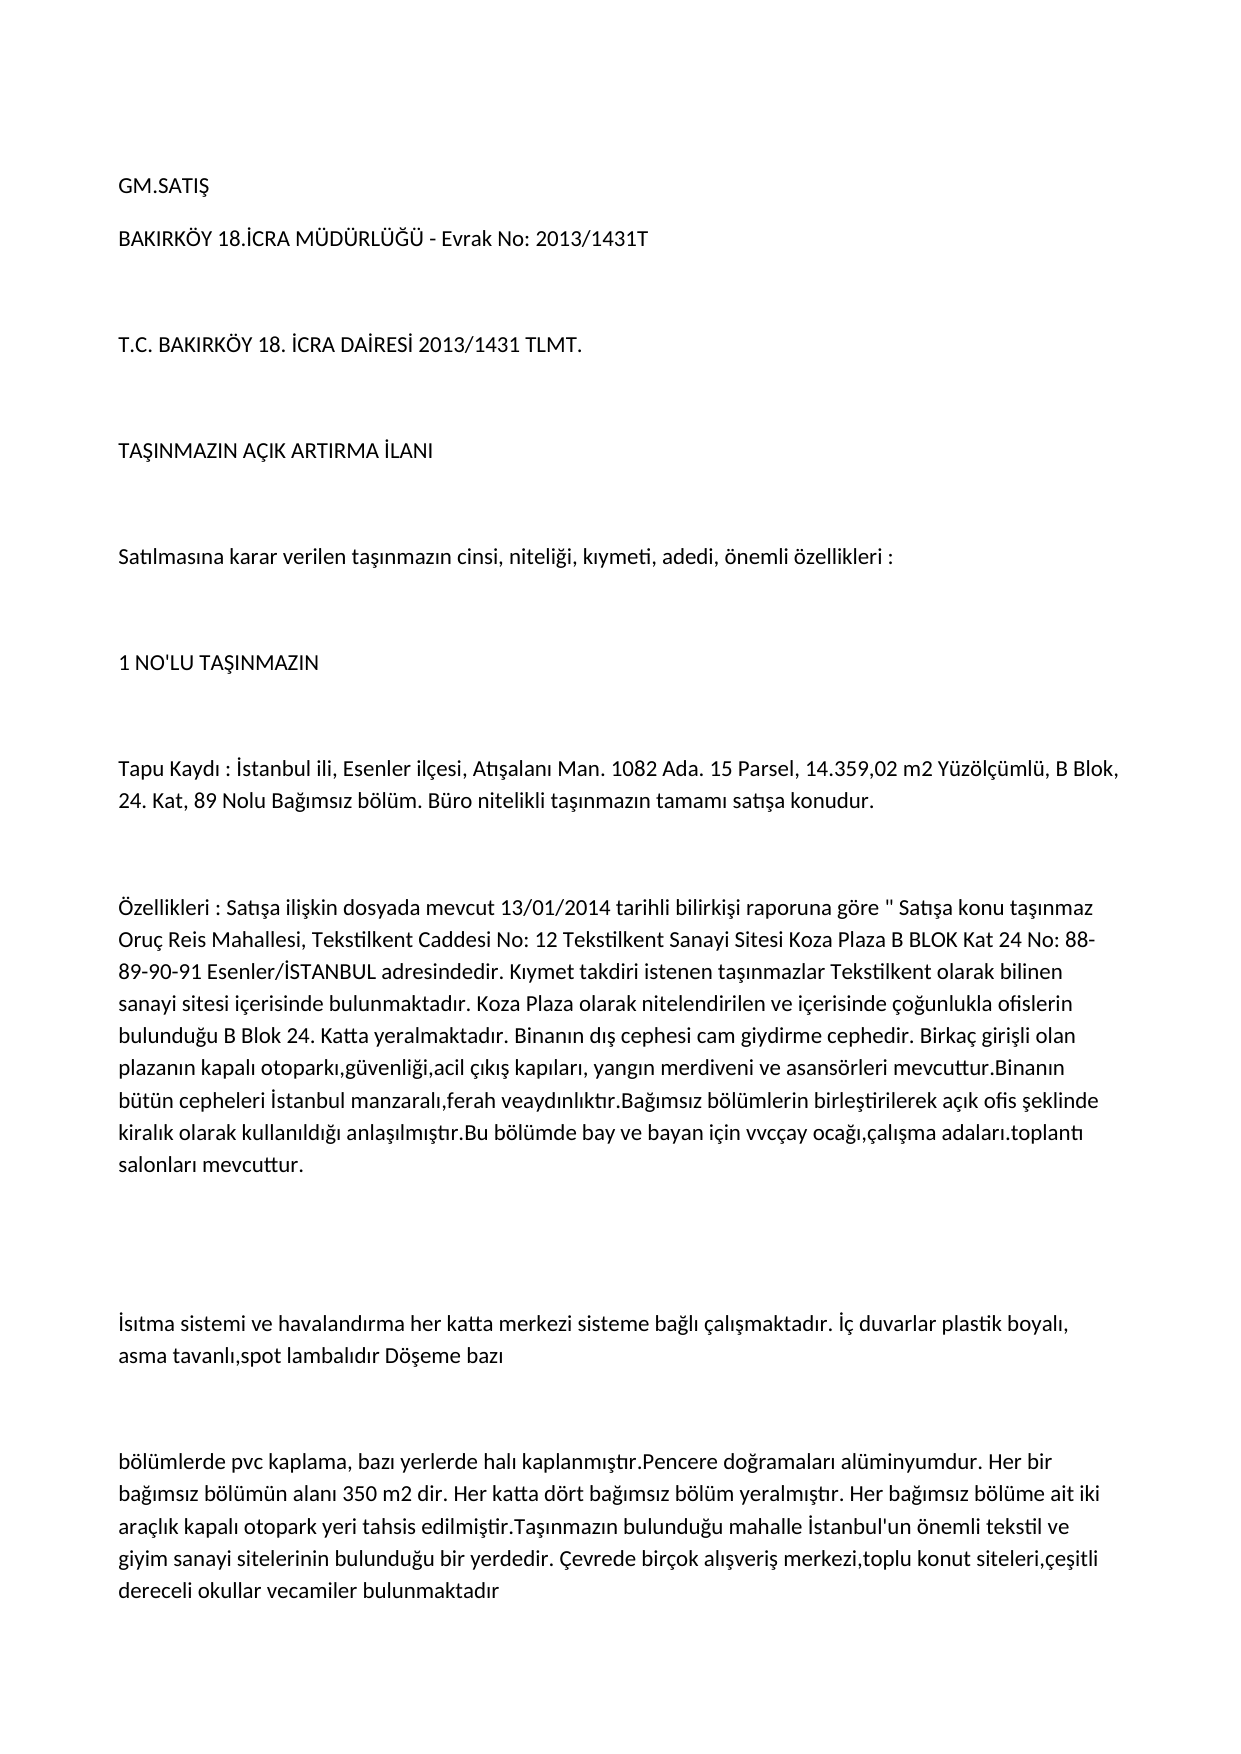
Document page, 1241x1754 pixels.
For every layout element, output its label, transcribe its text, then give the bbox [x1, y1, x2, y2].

text GM.SATIŞ [118, 171, 1122, 199]
text İsıtma sistemi ve havalandırma her katta merkezi sisteme bağlı çalışmaktadır. İç duvarlar plastik boyalı, asma tavanlı,spot lambalıdır Döşeme bazı [118, 1309, 1122, 1369]
text bölümlerde pvc kaplama, bazı yerlerde halı kaplanmıştır.Pencere doğramaları alüminyumdur. Her bir bağımsız bölümün alanı 350 m2 dir. Her katta dört bağımsız bölüm yeralmıştır. Her bağımsız bölüme ait iki araçlık kapalı otopark yeri tahsis edilmiştir.Taşınmazın bulunduğu mahalle İstanbul'un önemli tekstil ve giyim sanayi sitelerinin bulunduğu bir yerdedir. Çevrede birçok alışveriş merkezi,toplu konut siteleri,çeşitli dereceli okullar vecamiler bulunmaktadır [118, 1447, 1122, 1604]
text Özellikleri : Satışa ilişkin dosyada mevcut 13/01/2014 tarihli bilirkişi raporuna göre " Satışa konu taşınmaz Oruç Reis Mahallesi, Tekstilkent Caddesi No: 12 Tekstilkent Sanayi Sitesi Koza Plaza B BLOK Kat 24 No: 88-89-90-91 Esenler/İSTANBUL adresindedir. Kıymet takdiri istenen taşınmazlar Tekstilkent olarak bilinen sanayi sitesi içerisinde bulunmaktadır. Koza Plaza olarak nitelendirilen ve içerisinde çoğunlukla ofislerin bulunduğu B Blok 24. Katta yeralmaktadır. Binanın dış cephesi cam giydirme cephedir. Birkaç girişli olan plazanın kapalı otoparkı,güvenliği,acil çıkış kapıları, yangın merdiveni ve asansörleri mevcuttur.Binanın bütün cepheleri İstanbul manzaralı,ferah veaydınlıktır.Bağımsız bölümlerin birleştirilerek açık ofis şeklinde kiralık olarak kullanıldığı anlaşılmıştır.Bu bölümde bay ve bayan için vvcçay ocağı,çalışma adaları.toplantı salonları mevcuttur. [118, 893, 1122, 1178]
text Satılmasına karar verilen taşınmazın cinsi, niteliği, kıymeti, adedi, önemli özellikleri : [118, 542, 1122, 570]
text BAKIRKÖY 18.İCRA MÜDÜRLÜĞÜ - Evrak No: 2013/1431T [118, 224, 1122, 252]
text 1 NO'LU TAŞINMAZIN [118, 648, 1122, 676]
text Tapu Kaydı : İstanbul ili, Esenler ilçesi, Atışalanı Man. 1082 Ada. 15 Parsel, 14.359,02 m2 Yüzölçümlü, B Blok, 24. Kat, 89 Nolu Bağımsız bölüm. Büro nitelikli taşınmazın tamamı satışa konudur. [118, 754, 1122, 814]
text TAŞINMAZIN AÇIK ARTIRMA İLANI [118, 436, 1122, 464]
text T.C. BAKIRKÖY 18. İCRA DAİRESİ 2013/1431 TLMT. [118, 330, 1122, 358]
